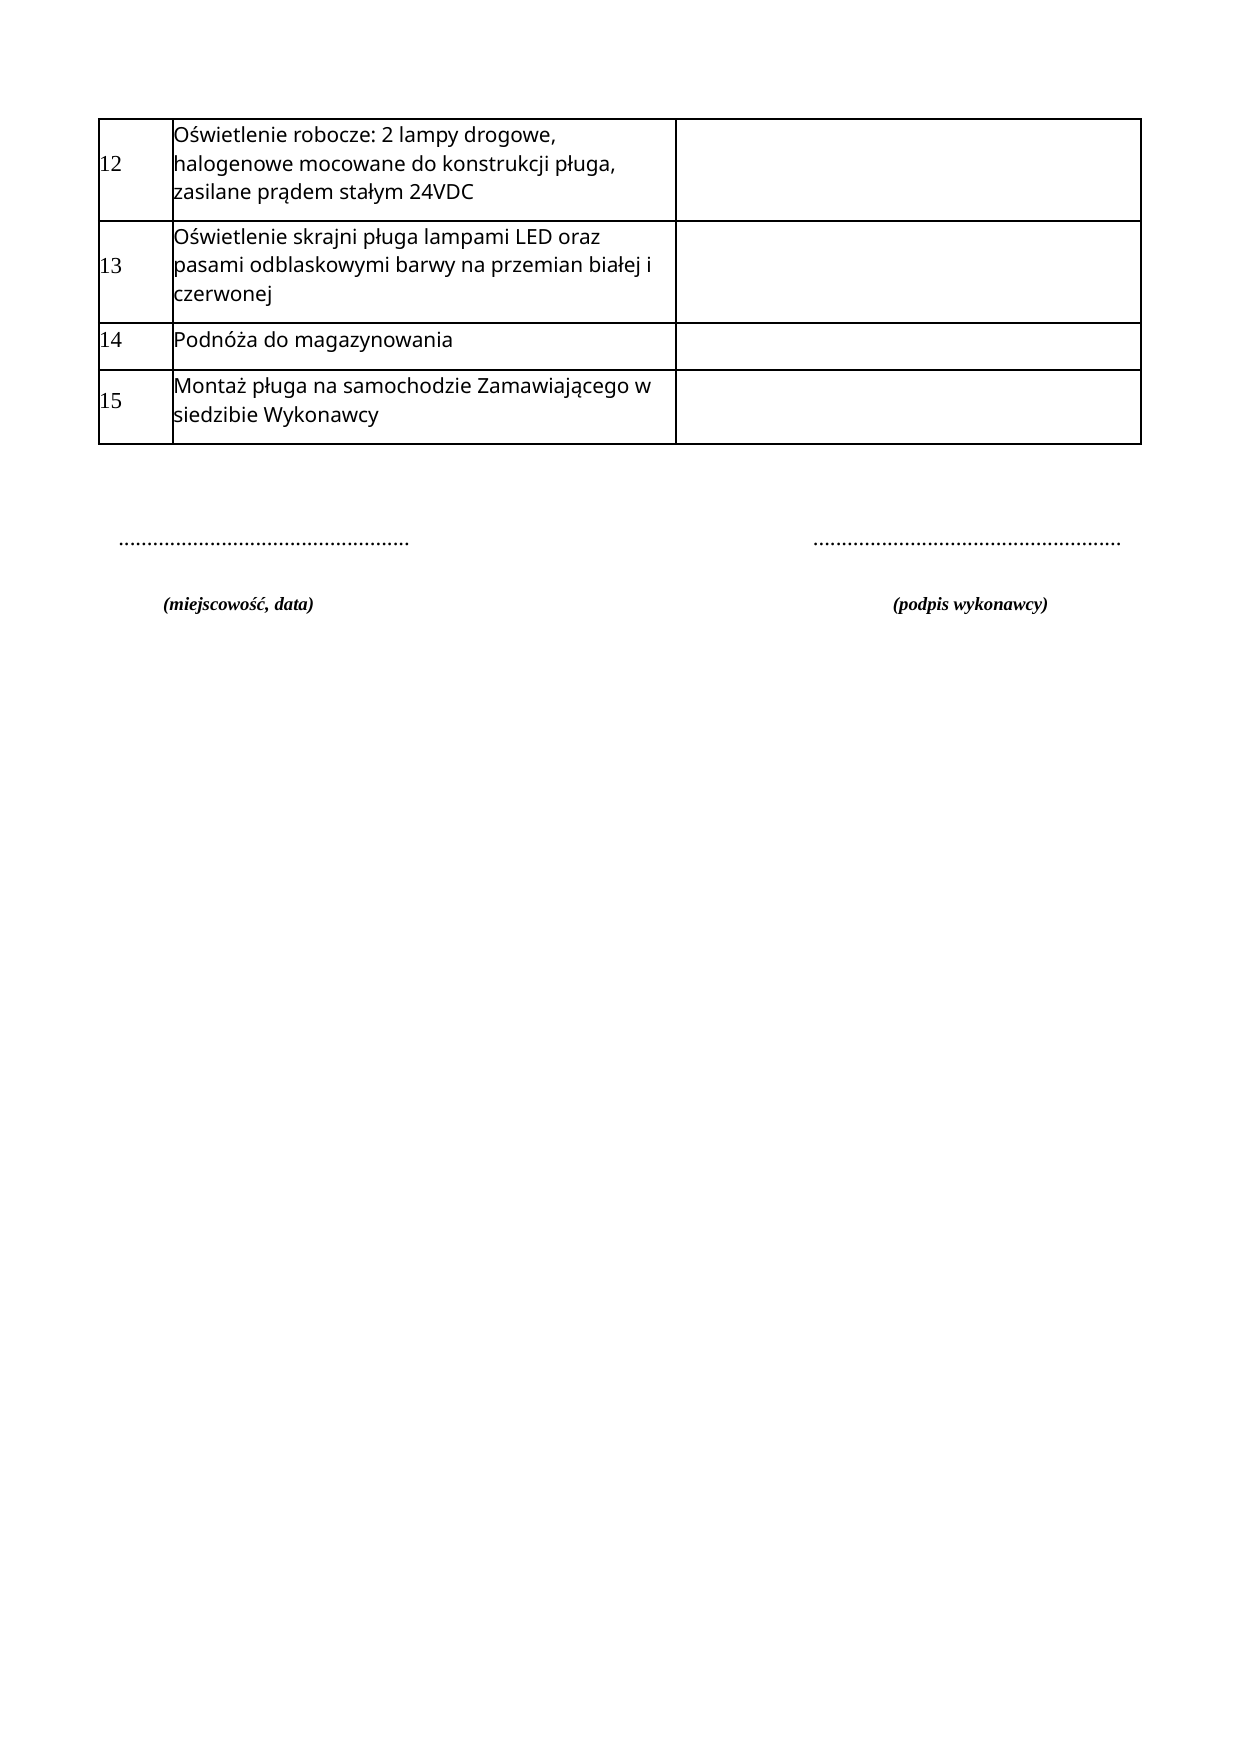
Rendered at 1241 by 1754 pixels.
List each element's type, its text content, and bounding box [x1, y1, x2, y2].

table_cell [677, 324, 1140, 369]
table_cell 13 [100, 222, 172, 322]
table_cell 12 [100, 120, 172, 220]
table_cell Montaż pługa na samochodzie Zamawiającego w siedzibie Wykonawcy [174, 371, 675, 443]
text (miejscowość, data) (podpis wykonawcy) [0, 593, 1122, 614]
table_cell [677, 120, 1140, 220]
table_cell Oświetlenie robocze: 2 lampy drogowe, halogenowe mocowane do konstrukcji pługa, zasilane prądem stałym 24VDC [174, 120, 675, 220]
table_cell Podnóża do magazynowania [174, 324, 675, 369]
table_cell 14 [100, 324, 172, 369]
table_cell 15 [100, 371, 172, 443]
text ................................................... ...................................................... [118, 524, 1122, 550]
table_cell [677, 371, 1140, 443]
table_cell [677, 222, 1140, 322]
table_cell Oświetlenie skrajni pługa lampami LED oraz pasami odblaskowymi barwy na przemian białej i czerwonej [174, 222, 675, 322]
